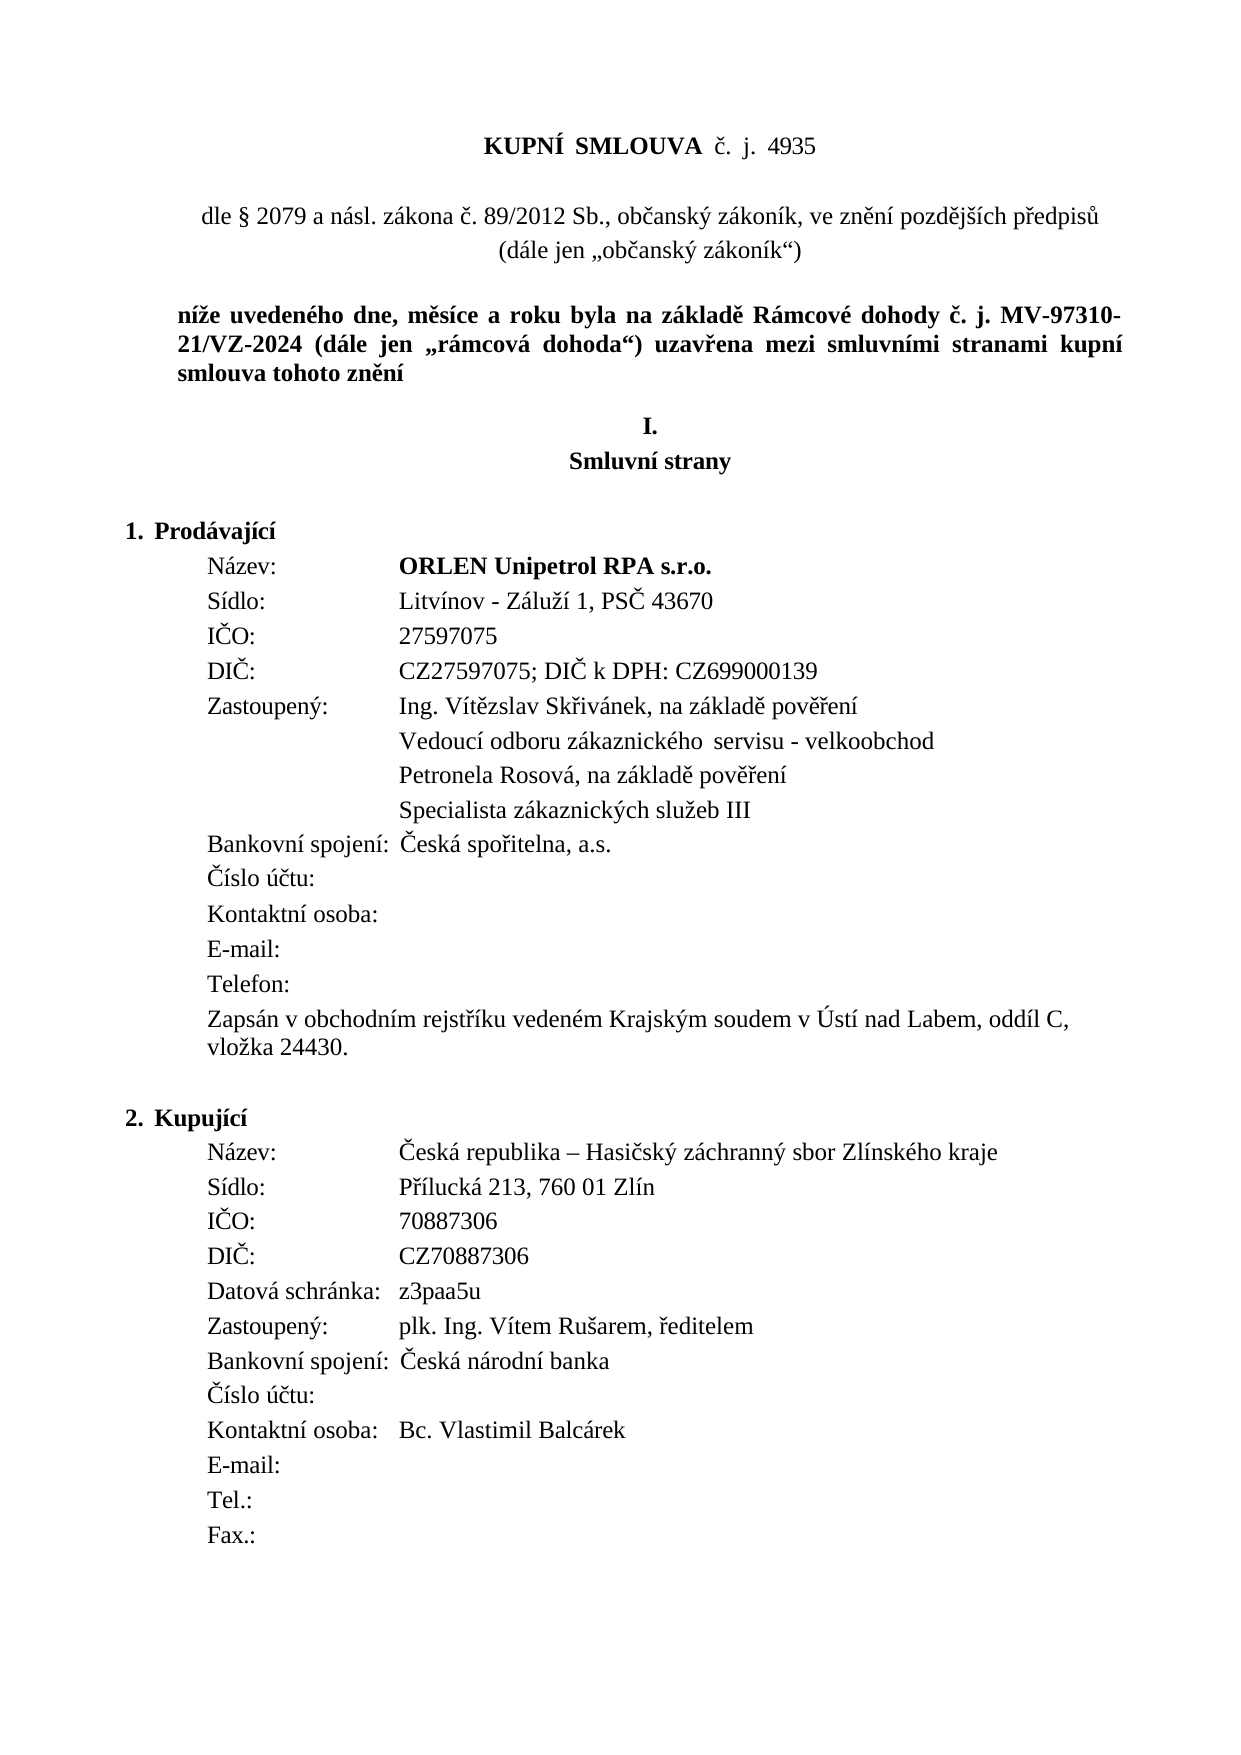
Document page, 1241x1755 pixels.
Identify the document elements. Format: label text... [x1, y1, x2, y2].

text Datová schránka: z3paa5u [207, 1276, 1147, 1305]
subtitle Smluvní strany [180, 446, 1120, 475]
list Prodávající [125, 516, 1147, 545]
text Zapsán v obchodním rejstříku vedeném Krajským soudem v Ústí nad Labem, oddíl C, vložka 24430. [207, 1004, 1131, 1061]
text E-mail: [207, 934, 1007, 962]
text dle § 2079 a násl. zákona č. 89/2012 Sb., občanský zákoník, ve znění pozdějších předpisů (dále jen „občanský zákoník“) [180, 201, 1120, 264]
text DIČ: CZ27597075; DIČ k DPH: CZ699000139 [207, 656, 1147, 685]
text IČO: 27597075 [207, 621, 1147, 650]
text Číslo účtu: [207, 864, 1147, 892]
text Specialista zákaznických služeb III Bankovní spojení: Česká spořitelna, a.s. [207, 795, 754, 858]
text Fax.: [207, 1520, 1147, 1549]
text Zastoupený: plk. Ing. Vítem Rušarem, ředitelem Bankovní spojení: Česká národní banka [207, 1311, 754, 1374]
text Kontaktní osoba: Bc. Vlastimil Balcárek [207, 1415, 1147, 1444]
text IČO: 70887306 [207, 1206, 1147, 1235]
text Sídlo: Litvínov - Záluží 1, PSČ 43670 [207, 586, 1147, 615]
text Zastoupený: Ing. Vítězslav Skřivánek, na základě pověření [207, 691, 1147, 720]
text Název: ORLEN Unipetrol RPA s.r.o. [207, 551, 1147, 580]
text Tel.: [207, 1485, 1147, 1514]
text Číslo účtu: [207, 1380, 1147, 1409]
subtitle I. [180, 411, 1120, 440]
list Kupující [125, 1103, 1147, 1132]
text Kontaktní osoba: [207, 899, 1147, 927]
text KUPNÍ SMLOUVA č. j. 4935 [154, 131, 1146, 159]
text Telefon: [207, 969, 1147, 997]
text níže uvedeného dne, měsíce a roku byla na základě Rámcové dohody č. j. MV-97310- 21/VZ-2024 (dále jen „rámcová dohoda“) uzavřena mezi smluvními stranami kupní smlouva tohoto znění [177, 300, 1123, 386]
text Název: Česká republika – Hasičský záchranný sbor Zlínského kraje Sídlo: Přílucká 213, 760 01 Zlín [207, 1137, 999, 1201]
text Vedoucí odboru zákaznického servisu - velkoobchod Petronela Rosová, na základě pověření [399, 726, 999, 789]
text DIČ: CZ70887306 [207, 1241, 1147, 1270]
text E-mail: [207, 1450, 1147, 1479]
